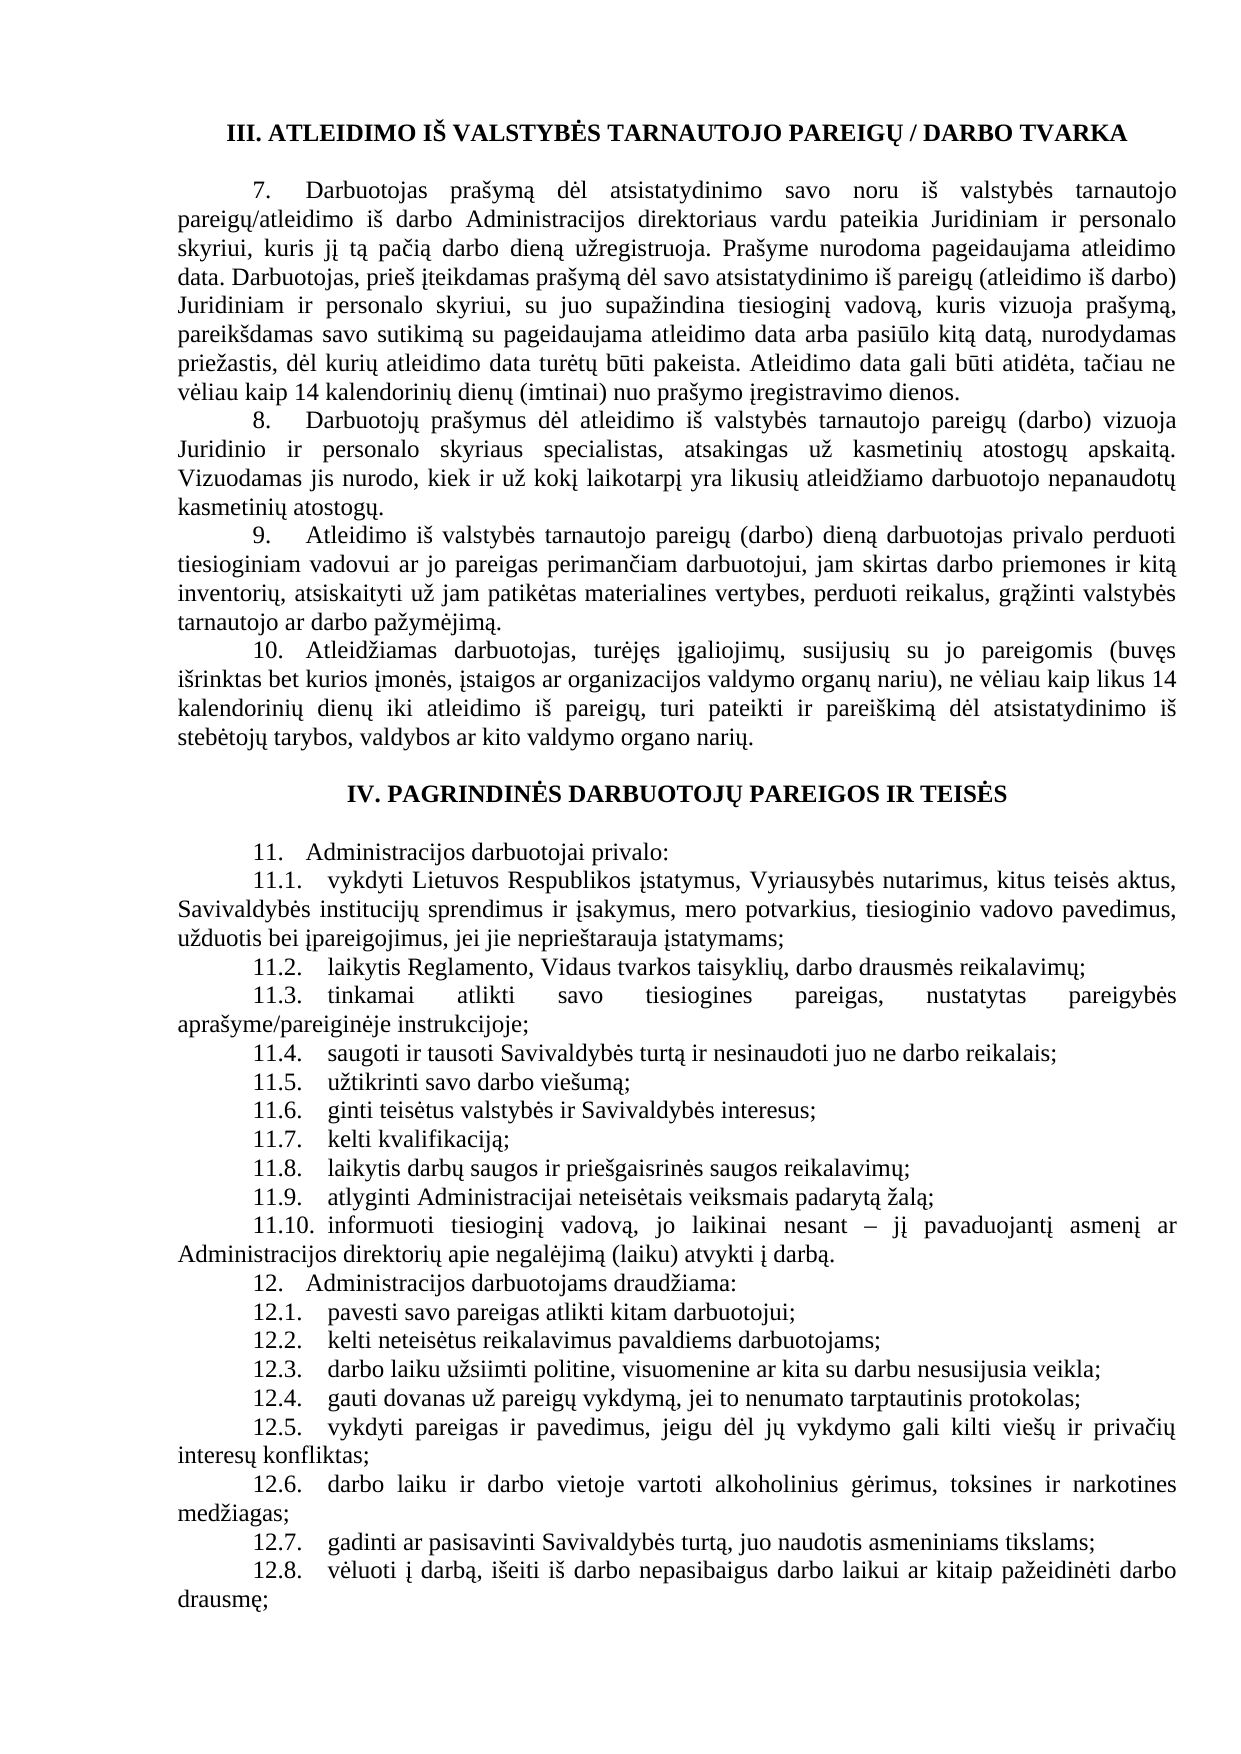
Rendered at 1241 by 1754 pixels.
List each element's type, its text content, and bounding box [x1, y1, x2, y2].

text 11.10. informuoti tiesioginį vadovą, jo laikinai nesant – jį pavaduojantį asmenį ar Administracijos direktorių apie negalėjimą (laiku) atvykti į darbą. [177, 1211, 1177, 1268]
text 11.6. ginti teisėtus valstybės ir Savivaldybės interesus; [177, 1096, 1177, 1124]
text 12.3. darbo laiku užsiimti politine, visuomenine ar kita su darbu nesusijusia veikla; [177, 1354, 1177, 1383]
text IV. PAGRINDINĖS DARBUOTOJŲ PAREIGOS IR TEISĖS [177, 779, 1177, 808]
text 12.1. pavesti savo pareigas atlikti kitam darbuotojui; [177, 1297, 1177, 1326]
text 11.2. laikytis Reglamento, Vidaus tvarkos taisyklių, darbo drausmės reikalavimų; [177, 952, 1177, 981]
text 12.4. gauti dovanas už pareigų vykdymą, jei to nenumato tarptautinis protokolas; [177, 1383, 1177, 1412]
text 12. Administracijos darbuotojams draudžiama: [177, 1268, 1177, 1297]
text 10. Atleidžiamas darbuotojas, turėjęs įgaliojimų, susijusių su jo pareigomis (buvęs išrinktas bet kurios įmonės, įstaigos ar organizacijos valdymo organų nariu), ne vėliau kaip likus 14 kalendorinių dienų iki atleidimo iš pareigų, turi pateikti ir pareiškimą dėl atsistatydinimo iš stebėtojų tarybos, valdybos ar kito valdymo organo narių. [177, 636, 1177, 751]
text 11.4. saugoti ir tausoti Savivaldybės turtą ir nesinaudoti juo ne darbo reikalais; [177, 1038, 1177, 1067]
text 11. Administracijos darbuotojai privalo: [177, 837, 1177, 866]
text 11.5. užtikrinti savo darbo viešumą; [177, 1067, 1177, 1096]
text 12.2. kelti neteisėtus reikalavimus pavaldiems darbuotojams; [177, 1326, 1177, 1354]
text 12.6. darbo laiku ir darbo vietoje vartoti alkoholinius gėrimus, toksines ir narkotines medžiagas; [177, 1469, 1177, 1527]
text 12.5. vykdyti pareigas ir pavedimus, jeigu dėl jų vykdymo gali kilti viešų ir privačių interesų konfliktas; [177, 1412, 1177, 1469]
text 11.9. atlyginti Administracijai neteisėtais veiksmais padarytą žalą; [177, 1182, 1177, 1211]
text 11.3. tinkamai atlikti savo tiesiogines pareigas, nustatytas pareigybės aprašyme/pareiginėje instrukcijoje; [177, 981, 1177, 1038]
text 7. Darbuotojas prašymą dėl atsistatydinimo savo noru iš valstybės tarnautojo pareigų/atleidimo iš darbo Administracijos direktoriaus vardu pateikia Juridiniam ir personalo skyriui, kuris jį tą pačią darbo dieną užregistruoja. Prašyme nurodoma pageidaujama atleidimo data. Darbuotojas, prieš įteikdamas prašymą dėl savo atsistatydinimo iš pareigų (atleidimo iš darbo) Juridiniam ir personalo skyriui, su juo supažindina tiesioginį vadovą, kuris vizuoja prašymą, pareikšdamas savo sutikimą su pageidaujama atleidimo data arba pasiūlo kitą datą, nurodydamas priežastis, dėl kurių atleidimo data turėtų būti pakeista. Atleidimo data gali būti atidėta, tačiau ne vėliau kaip 14 kalendorinių dienų (imtinai) nuo prašymo įregistravimo dienos. [177, 176, 1177, 406]
text 12.8. vėluoti į darbą, išeiti iš darbo nepasibaigus darbo laikui ar kitaip pažeidinėti darbo drausmę; [177, 1556, 1177, 1613]
text III. ATLEIDIMO IŠ VALSTYBĖS TARNAUTOJO PAREIGŲ / DARBO TVARKA [177, 118, 1177, 147]
text 11.8. laikytis darbų saugos ir priešgaisrinės saugos reikalavimų; [177, 1153, 1177, 1182]
text 11.1. vykdyti Lietuvos Respublikos įstatymus, Vyriausybės nutarimus, kitus teisės aktus, Savivaldybės institucijų sprendimus ir įsakymus, mero potvarkius, tiesioginio vadovo pavedimus, užduotis bei įpareigojimus, jei jie neprieštarauja įstatymams; [177, 866, 1177, 952]
text 8. Darbuotojų prašymus dėl atleidimo iš valstybės tarnautojo pareigų (darbo) vizuoja Juridinio ir personalo skyriaus specialistas, atsakingas už kasmetinių atostogų apskaitą. Vizuodamas jis nurodo, kiek ir už kokį laikotarpį yra likusių atleidžiamo darbuotojo nepanaudotų kasmetinių atostogų. [177, 406, 1177, 521]
text 9. Atleidimo iš valstybės tarnautojo pareigų (darbo) dieną darbuotojas privalo perduoti tiesioginiam vadovui ar jo pareigas perimančiam darbuotojui, jam skirtas darbo priemones ir kitą inventorių, atsiskaityti už jam patikėtas materialines vertybes, perduoti reikalus, grąžinti valstybės tarnautojo ar darbo pažymėjimą. [177, 521, 1177, 636]
text 11.7. kelti kvalifikaciją; [177, 1124, 1177, 1153]
text 12.7. gadinti ar pasisavinti Savivaldybės turtą, juo naudotis asmeniniams tikslams; [177, 1527, 1177, 1556]
